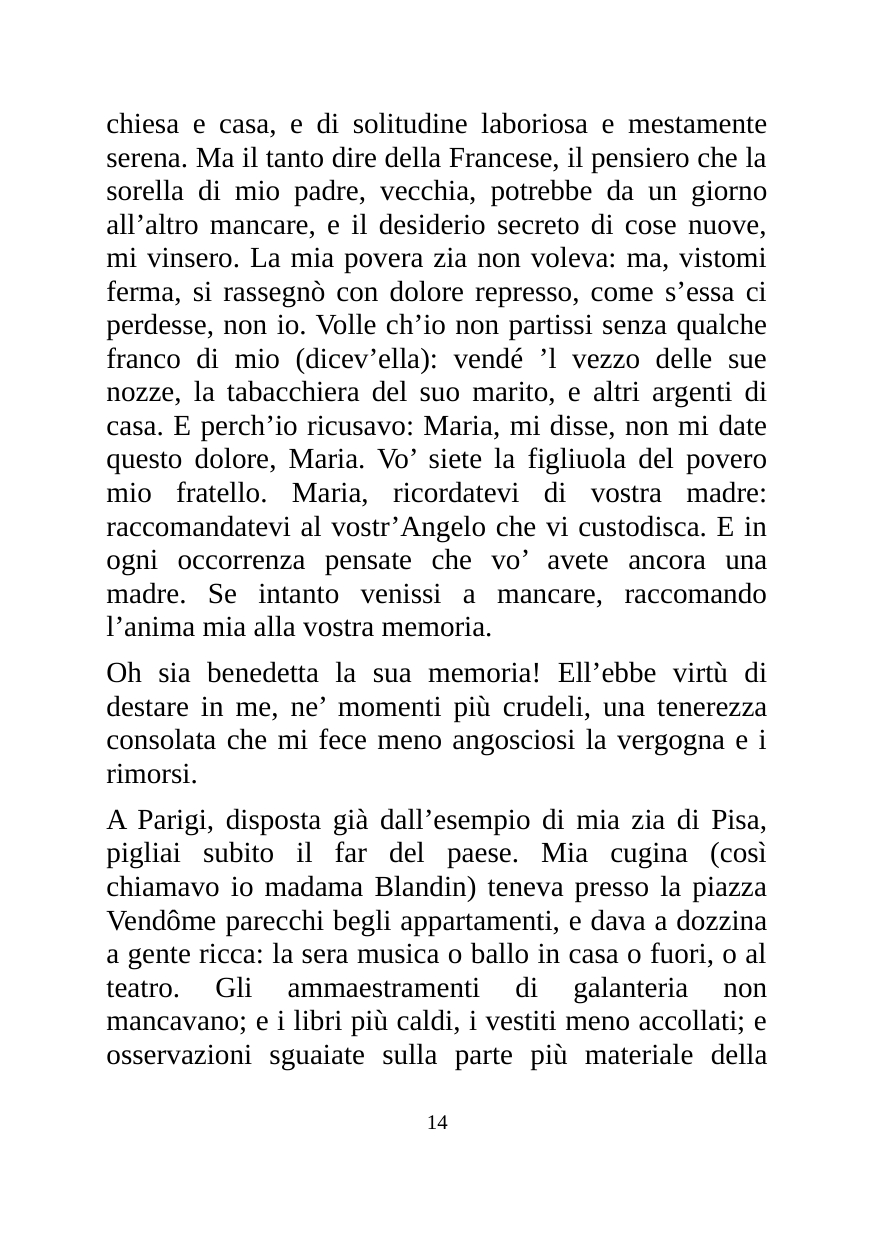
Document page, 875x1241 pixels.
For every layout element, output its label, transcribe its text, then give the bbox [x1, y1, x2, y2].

text Oh sia benedetta la sua memoria! Ell’ebbe virtù di destare in me, ne’ momenti più crudeli, una tenerezza consolata che mi fece meno angosciosi la vergogna e i rimorsi. [106, 655, 768, 789]
text chiesa e casa, e di solitudine laboriosa e mestamente serena. Ma il tanto dire della Francese, il pensiero che la sorella di mio padre, vecchia, potrebbe da un giorno all’altro mancare, e il desiderio secreto di cose nuove, mi vinsero. La mia povera zia non voleva: ma, vistomi ferma, si rassegnò con dolore represso, come s’essa ci perdesse, non io. Volle ch’io non partissi senza qualche franco di mio (dicev’ella): vendé ’l vezzo delle sue nozze, la tabacchiera del suo marito, e altri argenti di casa. E perch’io ricusavo: Maria, mi disse, non mi date questo dolore, Maria. Vo’ siete la figliuola del povero mio fratello. Maria, ricordatevi di vostra madre: raccomandatevi al vostr’Angelo che vi custodisca. E in ogni occorrenza pensate che vo’ avete ancora una madre. Se intanto venissi a mancare, raccomando l’anima mia alla vostra memoria. [106, 106, 768, 643]
text A Parigi, disposta già dall’esempio di mia zia di Pisa, pigliai subito il far del paese. Mia cugina (così chiamavo io madama Blandin) teneva presso la piazza Vendôme parecchi begli appartamenti, e dava a dozzina a gente ricca: la sera musica o ballo in casa o fuori, o al teatro. Gli ammaestramenti di galanteria non mancavano; e i libri più caldi, i vestiti meno accollati; e osservazioni sguaiate sulla parte più materiale della [106, 802, 768, 1070]
